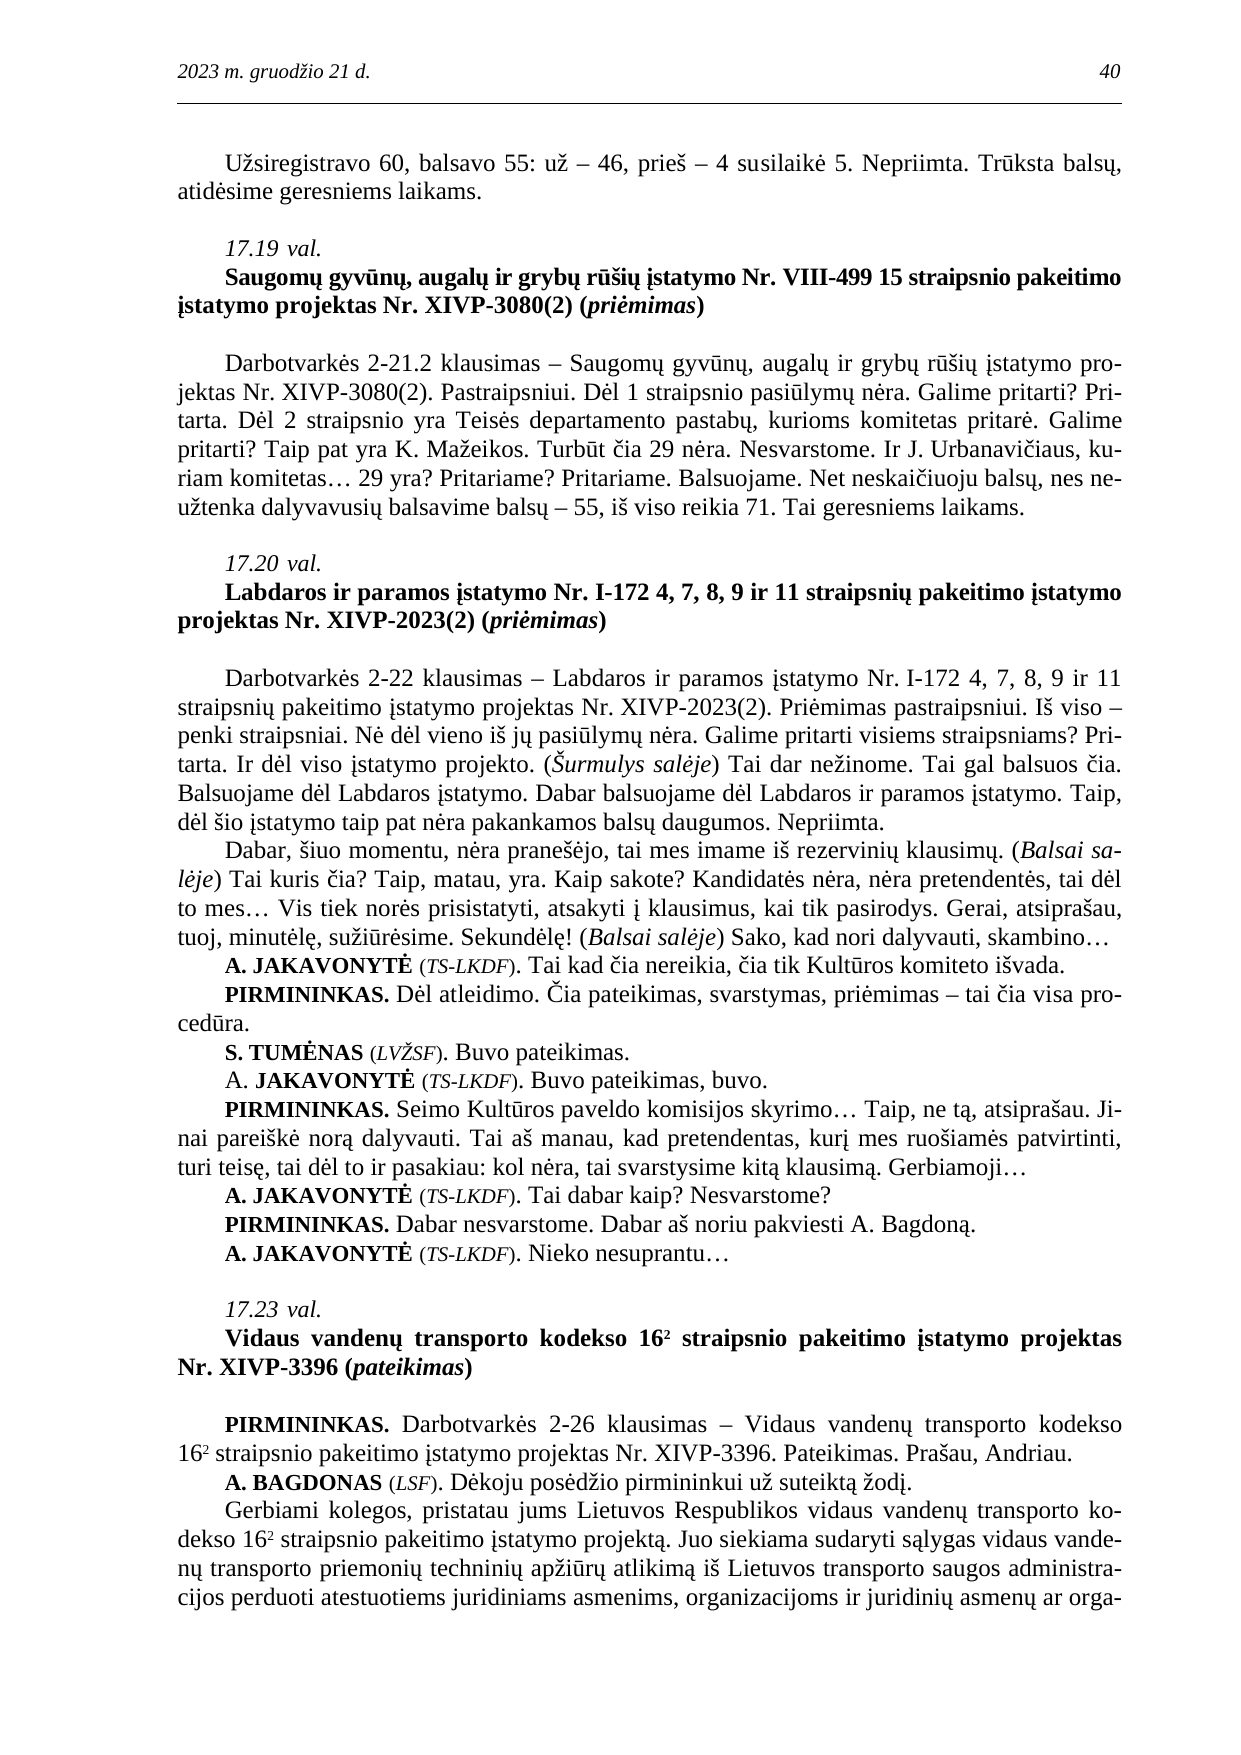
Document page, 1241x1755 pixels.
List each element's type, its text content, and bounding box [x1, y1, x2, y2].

text 17.19 val. [224, 234, 1122, 262]
text PIRMININKAS. Sei­mo Kul­tū­ros pa­vel­do ko­mi­si­jos sky­ri­mo… Taip, ne tą, at­si­pra­šau. Ji­nai pa­reiš­kė no­rą da­ly­vau­ti. Tai aš ma­nau, kad pre­ten­den­tas, ku­rį mes ruo­šia­mės pa­tvir­tin­ti, tu­ri tei­sę, tai dėl to ir pa­sa­kiau: kol nė­ra, tai svars­ty­si­me ki­tą klau­si­mą. Ger­bia­mo­ji… [177, 1094, 1122, 1180]
text Da­bar, šiuo mo­men­tu, nė­ra pra­ne­šė­jo, tai mes ima­me iš re­zer­vi­nių klau­si­mų. (Bal­sai sa­lė­je) Tai ku­ris čia? Taip, ma­tau, yra. Kaip sa­ko­te? Kan­di­da­tės nė­ra, nė­ra pre­ten­den­tės, tai dėl to mes… Vis tiek no­rės pri­sis­ta­ty­ti, at­sa­ky­ti į klau­si­mus, kai tik pa­si­ro­dys. Ge­rai, at­si­pra­šau, tuoj, mi­nu­tė­lę, su­žiū­rė­si­me. Se­kun­dė­lę! (Bal­sai sa­lė­je) Sa­ko, kad no­ri da­ly­vau­ti, skam­bi­no… [177, 835, 1122, 950]
text A. BAGDONAS (LSF). Dė­ko­ju po­sė­džio pir­mi­nin­kui už su­teik­tą žo­dį. [177, 1467, 1122, 1496]
text Sau­go­mų gy­vū­nų, au­ga­lų ir gry­bų rū­šių įsta­ty­mo Nr. VIII-499 15 straips­nio pa­kei­ti­mo įsta­ty­mo pro­jek­tas Nr. XIVP-3080(2) (pri­ėmi­mas) [177, 262, 1122, 319]
text A. JAKAVONYTĖ (TS-LKDF). Bu­vo pa­tei­ki­mas, bu­vo. [177, 1065, 1122, 1094]
text S. TUMĖNAS (LVŽSF). Bu­vo pa­tei­ki­mas. [177, 1037, 1122, 1065]
text A. JAKAVONYTĖ (TS-LKDF). Nie­ko ne­su­pran­tu… [177, 1238, 1122, 1267]
text 17.23 val. [224, 1295, 1122, 1323]
text Už­si­re­gist­ra­vo 60, bal­sa­vo 55: už – 46, prieš – 4 su­si­lai­kė 5. Ne­pri­im­ta. Trūks­ta bal­sų, ati­dė­si­me ge­res­niems lai­kams. [177, 148, 1122, 205]
text PIRMININKAS. Dėl at­lei­di­mo. Čia pa­tei­ki­mas, svars­ty­mas, pri­ėmi­mas – tai čia vi­sa pro­ce­dū­ra. [177, 979, 1122, 1037]
text PIRMININKAS. Da­bar ne­svars­to­me. Da­bar aš no­riu pa­kvies­ti A. Bag­do­ną. [177, 1209, 1122, 1238]
text Lab­da­ros ir pa­ra­mos įsta­ty­mo Nr. I-172 4, 7, 8, 9 ir 11 straips­nių pa­kei­ti­mo įsta­ty­mo pro­jek­tas Nr. XIVP-2023(2) (pri­ėmi­mas) [177, 577, 1122, 634]
text Dar­bo­tvarkės 2-22 klau­si­mas – Lab­da­ros ir pa­ra­mos įsta­ty­mo Nr. I-172 4, 7, 8, 9 ir 11 straips­nių pa­kei­ti­mo įsta­ty­mo pro­jek­tas Nr. XIVP-2023(2). Pri­ėmi­mas pa­straips­niui. Iš vi­so –pen­ki straips­niai. Nė dėl vie­no iš jų pa­siū­ly­mų nė­ra. Ga­li­me pri­tar­ti vi­siems straips­niams? Pri­tar­ta. Ir dėl vi­so įsta­ty­mo pro­jek­to. (Šur­mu­lys sa­lė­je) Tai dar ne­ži­no­me. Tai gal bal­suos čia. Bal­suo­ja­me dėl Lab­da­ros įsta­ty­mo. Da­bar bal­suo­ja­me dėl Lab­da­ros ir pa­ra­mos įsta­ty­mo. Taip, dėl šio įsta­ty­mo taip pat nė­ra pa­kan­ka­mos bal­sų dau­gu­mos. Ne­pri­im­ta. [177, 663, 1122, 835]
text PIRMININKAS. Dar­bo­tvarkės 2-26 klau­si­mas – Vi­daus van­de­nų trans­por­to ko­dek­so 162 straips­nio pa­kei­ti­mo įsta­ty­mo pro­jek­tas Nr. XIVP-3396. Pa­tei­ki­mas. Pra­šau, An­driau. [177, 1409, 1122, 1467]
text Dar­bo­tvarkės 2-21.2 klau­si­mas – Sau­go­mų gy­vū­nų, au­ga­lų ir gry­bų rū­šių įsta­ty­mo pro­jek­tas Nr. XIVP-3080(2). Pa­straips­niui. Dėl 1 straips­nio pa­siū­ly­mų nė­ra. Ga­li­me pri­tar­ti? Pri­tar­ta. Dėl 2 straips­nio yra Tei­sės de­par­ta­men­to pa­sta­bų, ku­rioms ko­mi­te­tas pri­ta­rė. Ga­li­me pri­tar­ti? Taip pat yra K. Ma­žei­kos. Tur­būt čia 29 nė­ra. Ne­svars­to­me. Ir J. Ur­ba­na­vi­čiaus, ku­riam ko­mi­te­tas… 29 yra? Pri­ta­ria­me? Pri­ta­ria­me. Bal­suo­ja­me. Net ne­skai­čiuo­ju bal­sų, nes ne­už­ten­ka da­ly­va­vu­sių bal­sa­vi­me bal­sų – 55, iš vi­so rei­kia 71. Tai ge­res­niems lai­kams. [177, 348, 1122, 520]
text A. JAKAVONYTĖ (TS-LKDF). Tai da­bar kaip? Ne­svars­to­me? [177, 1180, 1122, 1209]
text A. JAKAVONYTĖ (TS-LKDF). Tai kad čia ne­rei­kia, čia tik Kul­tū­ros ko­mi­te­to iš­va­da. [177, 950, 1122, 979]
text 17.20 val. [224, 549, 1122, 577]
text Ger­bia­mi ko­le­gos, pri­sta­tau jums Lie­tu­vos Res­pub­li­kos vi­daus van­de­nų trans­por­to ko­dek­so 162 straips­nio pa­kei­ti­mo įsta­ty­mo pro­jek­tą. Juo sie­kia­ma su­da­ry­ti są­ly­gas vi­daus van­de­nų trans­por­to prie­mo­nių tech­ni­nių ap­žiū­rų at­li­ki­mą iš Lie­tu­vos trans­por­to sau­gos ad­mi­nist­ra­ci­jos per­duo­ti ates­tuo­tiems ju­ri­di­niams as­me­nims, or­ga­ni­za­ci­joms ir ju­ri­di­nių as­me­nų ar or­ga­ [177, 1496, 1122, 1611]
text Vi­daus van­de­nų trans­por­to ko­dek­so 162 straips­nio pa­kei­ti­mo įsta­ty­mo pro­jek­tas Nr. XIVP-3396 (pa­tei­ki­mas) [177, 1323, 1122, 1381]
